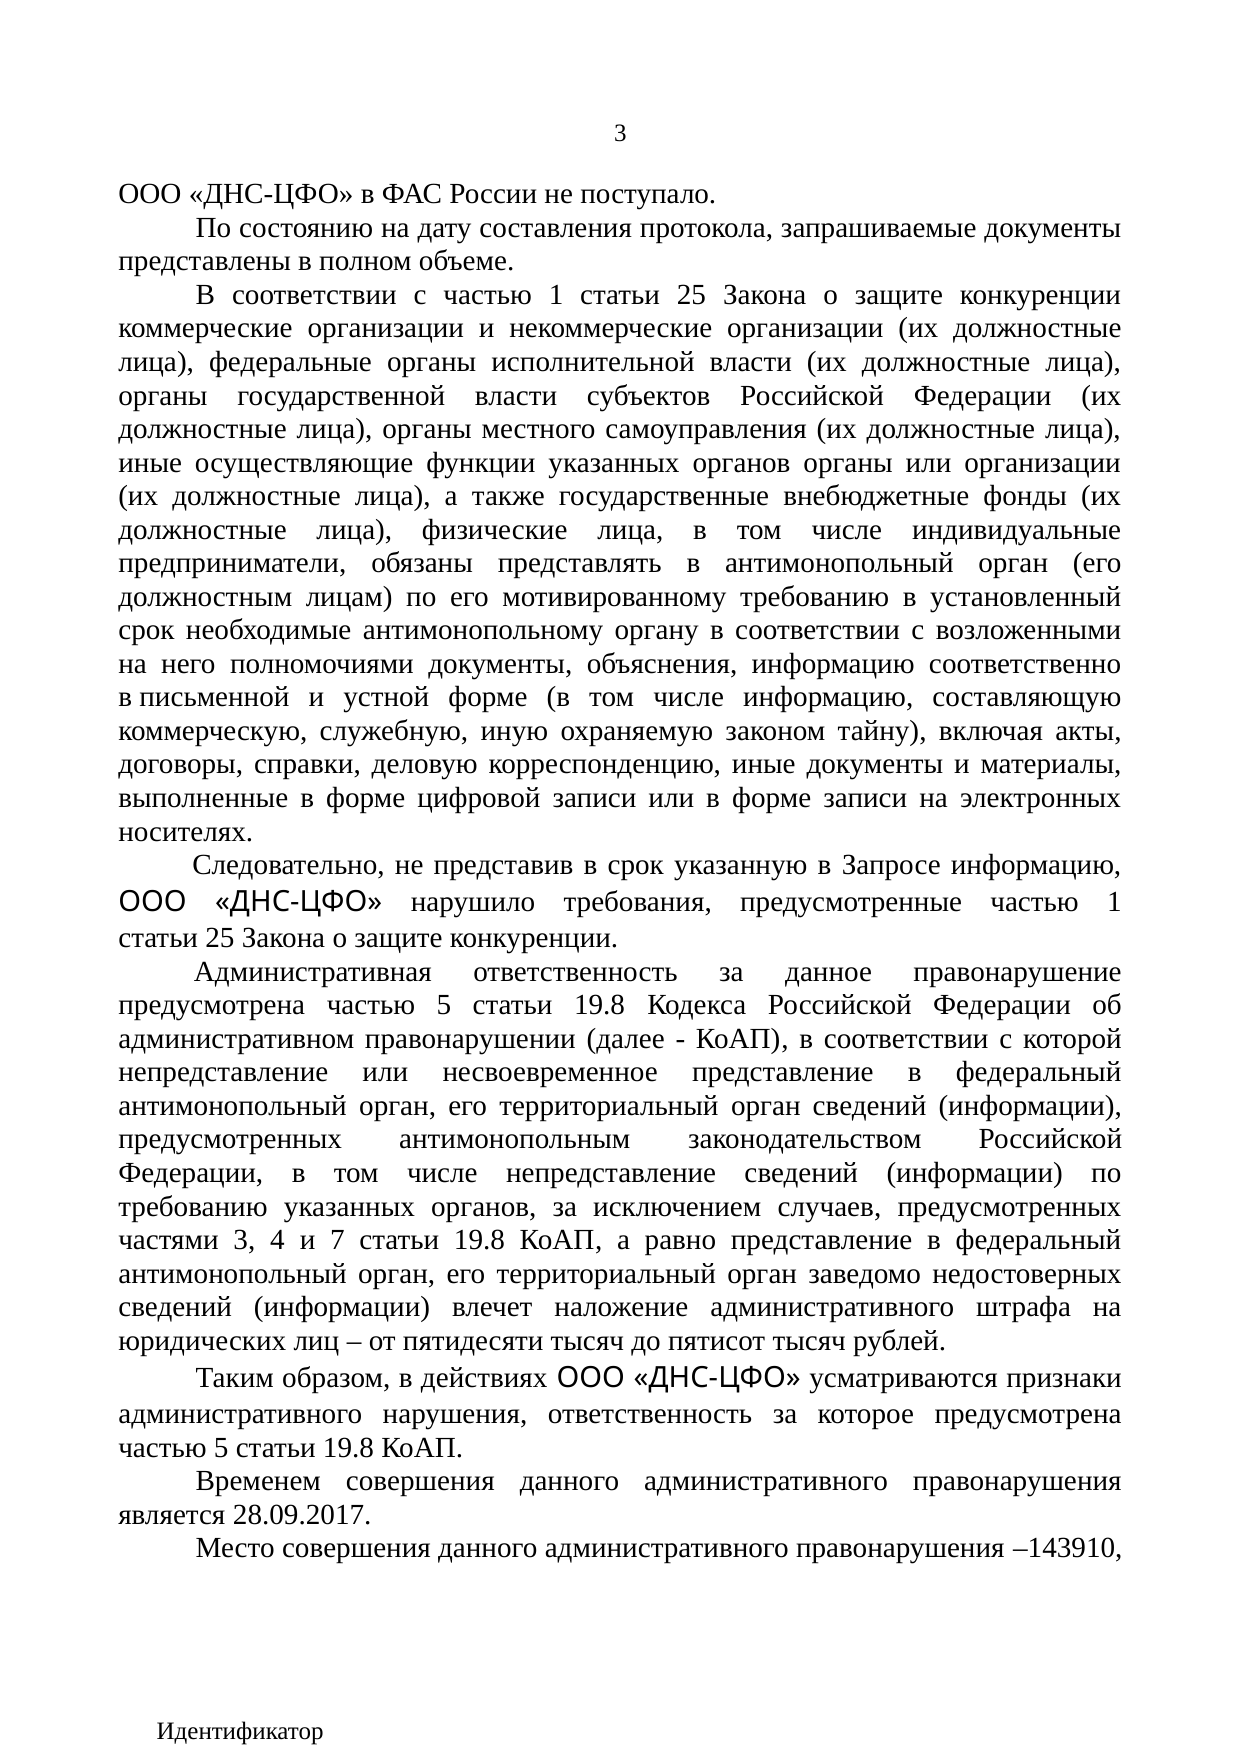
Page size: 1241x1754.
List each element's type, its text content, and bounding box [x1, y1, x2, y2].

text В соответствии с частью 1 статьи 25 Закона о защите конкуренции коммерческие организации и некоммерческие организации (их должностные лица), федеральные органы исполнительной власти (их должностные лица), органы государственной власти субъектов Российской Федерации (их должностные лица), органы местного самоуправления (их должностные лица), иные осуществляющие функции указанных органов органы или организации (их должностные лица), а также государственные внебюджетные фонды (их должностные лица), физические лица, в том числе индивидуальные предприниматели, обязаны представлять в антимонопольный орган (его должностным лицам) по его мотивированному требованию в установленный срок необходимые антимонопольному органу в соответствии с возложенными на него полномочиями документы, объяснения, информацию соответственно в письменной и устной форме (в том числе информацию, составляющую коммерческую, служебную, иную охраняемую законом тайну), включая акты, договоры, справки, деловую корреспонденцию, иные документы и материалы, выполненные в форме цифровой записи или в форме записи на электронных носителях. [118, 277, 1122, 847]
text Таким образом, в действиях ООО «ДНС-ЦФО» усматриваются признаки административного нарушения, ответственность за которое предусмотрена частью 5 статьи 19.8 КоАП. [118, 1356, 1122, 1463]
text Следовательно, не представив в срок указанную в Запросе информацию, ООО «ДНС-ЦФО» нарушило требования, предусмотренные частью 1 статьи 25 Закона о защите конкуренции. [118, 847, 1122, 954]
text Административная ответственность за данное правонарушение предусмотрена частью 5 статьи 19.8 Кодекса Российской Федерации об административном правонарушении (далее - КоАП), в соответствии с которой непредставление или несвоевременное представление в федеральный антимонопольный орган, его территориальный орган сведений (информации), предусмотренных антимонопольным законодательством Российской Федерации, в том числе непредставление сведений (информации) по требованию указанных органов, за исключением случаев, предусмотренных частями 3, 4 и 7 статьи 19.8 КоАП, а равно представление в федеральный антимонопольный орган, его территориальный орган заведомо недостоверных сведений (информации) влечет наложение административного штрафа на юридических лиц ‒ от пятидесяти тысяч до пятисот тысяч рублей. [118, 954, 1122, 1356]
text Временем совершения данного административного правонарушения является 28.09.2017. [118, 1463, 1122, 1530]
text По состоянию на дату составления протокола, запрашиваемые документы представлены в полном объеме. [118, 210, 1122, 277]
text Место совершения данного административного правонарушения ‒143910, [118, 1530, 1122, 1564]
text ООО «ДНС-ЦФО» в ФАС России не поступало. [118, 176, 1122, 210]
